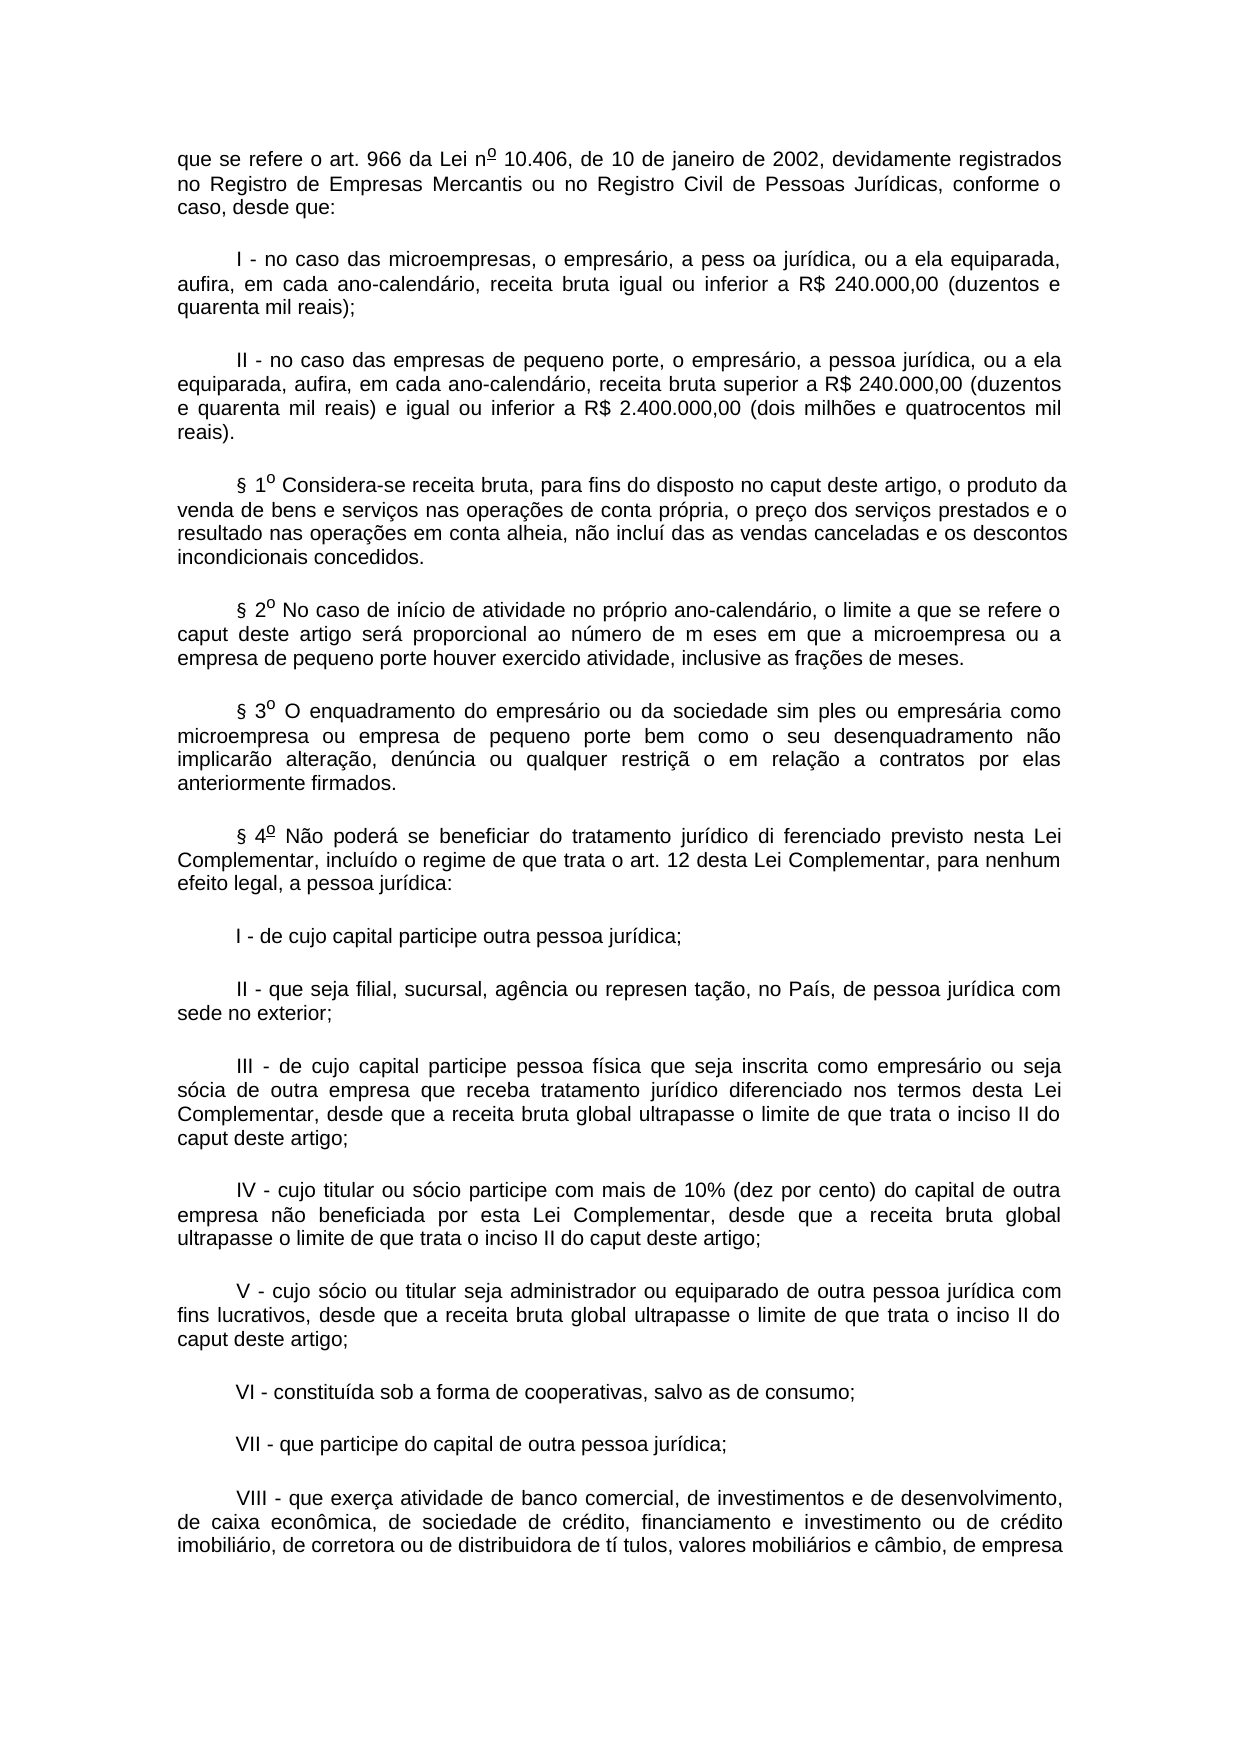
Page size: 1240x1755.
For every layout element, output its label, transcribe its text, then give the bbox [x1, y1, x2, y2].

text VI - constituída sob a forma de cooperativas, salvo as de consumo; [235, 1380, 1069, 1404]
list 2o No caso de início de atividade no próprio ano-calendário, o limite a que se refere o caput deste artigo será proporcional ao número de m eses em que a microempresa ou a empresa de pequeno porte houver exercido atividade, inclusive as frações de meses. [177, 594, 1062, 669]
text I - no caso das microempresas, o empresário, a pess oa jurídica, ou a ela equiparada, aufira, em cada ano-calendário, receita bruta igual ou inferior a R$ 240.000,00 (duzentos e quarenta mil reais); [177, 248, 1062, 319]
text V - cujo sócio ou titular seja administrador ou equiparado de outra pessoa jurídica com fins lucrativos, desde que a receita bruta global ultrapasse o limite de que trata o inciso II do caput deste artigo; [177, 1280, 1062, 1351]
list 4o Não poderá se beneficiar do tratamento jurídico di ferenciado previsto nesta Lei Complementar, incluído o regime de que trata o art. 12 desta Lei Complementar, para nenhum efeito legal, a pessoa jurídica: [177, 820, 1062, 895]
text que se refere o art. 966 da Lei no 10.406, de 10 de janeiro de 2002, devidamente registrados no Registro de Empresas Mercantis ou no Registro Civil de Pessoas Jurídicas, conforme o caso, desde que: [177, 144, 1062, 218]
text I - de cujo capital participe outra pessoa jurídica; [235, 925, 1069, 948]
text II - no caso das empresas de pequeno porte, o empresário, a pessoa jurídica, ou a ela equiparada, aufira, em cada ano-calendário, receita bruta superior a R$ 240.000,00 (duzentos e quarenta mil reais) e igual ou inferior a R$ 2.400.000,00 (dois milhões e quatrocentos mil reais). [177, 349, 1062, 443]
text IV - cujo titular ou sócio participe com mais de 10% (dez por cento) do capital de outra empresa não beneficiada por esta Lei Complementar, desde que a receita bruta global ultrapasse o limite de que trata o inciso II do caput deste artigo; [177, 1179, 1062, 1250]
list 3o O enquadramento do empresário ou da sociedade sim ples ou empresária como microempresa ou empresa de pequeno porte bem como o seu desenquadramento não implicarão alteração, denúncia ou qualquer restriçã o em relação a contratos por elas anteriormente firmados. [177, 695, 1062, 794]
text VIII - que exerça atividade de banco comercial, de investimentos e de desenvolvimento, de caixa econômica, de sociedade de crédito, financiamento e investimento ou de crédito imobiliário, de corretora ou de distribuidora de tí tulos, valores mobiliários e câmbio, de empresa [177, 1486, 1064, 1557]
text III - de cujo capital participe pessoa física que seja inscrita como empresário ou seja sócia de outra empresa que receba tratamento jurídico diferenciado nos termos desta Lei Complementar, desde que a receita bruta global ultrapasse o limite de que trata o inciso II do caput deste artigo; [177, 1054, 1062, 1149]
text VII - que participe do capital de outra pessoa jurídica; [235, 1433, 1069, 1457]
text II - que seja filial, sucursal, agência ou represen tação, no País, de pessoa jurídica com sede no exterior; [177, 978, 1062, 1025]
list 1o Considera-se receita bruta, para fins do disposto no caput deste artigo, o produto da venda de bens e serviços nas operações de conta própria, o preço dos serviços prestados e o resultado nas operações em conta alheia, não incluí das as vendas canceladas e os descontos incondicionais concedidos. [177, 469, 1069, 568]
